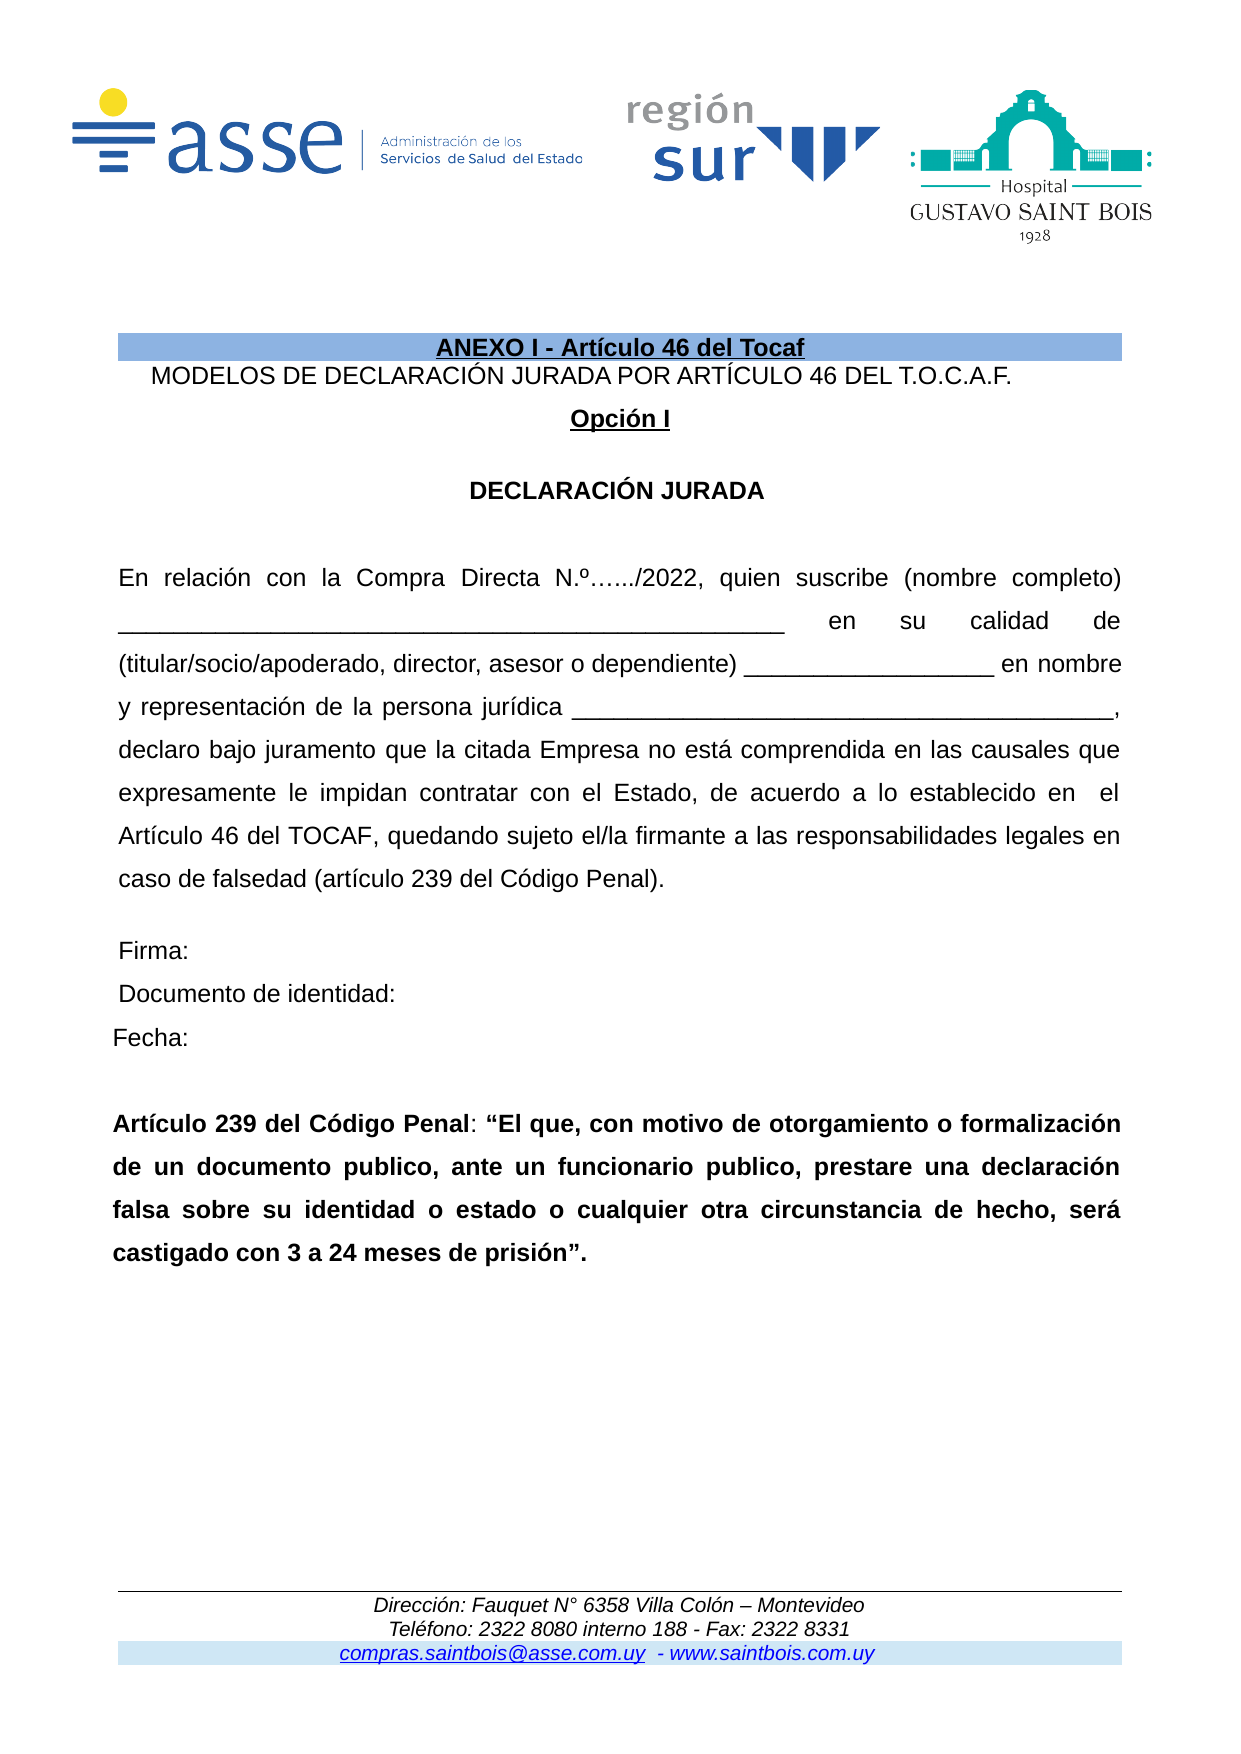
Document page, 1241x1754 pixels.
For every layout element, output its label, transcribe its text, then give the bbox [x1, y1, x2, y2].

text Documento de identidad: [89, 979, 1122, 1008]
text Firma: [89, 936, 1122, 965]
picture [627, 92, 880, 182]
text DECLARACIÓN JURADA [118, 476, 1122, 505]
text Fecha: [112, 1023, 1122, 1051]
text Artículo 239 del Código Penal: “El que, con motivo de otorgamiento o formalización de un documento publico, ante un funcionario publico, prestare una declaración falsa sobre su identidad o estado o cualquier otra circunstancia de hecho, será castigado con 3 a 24 meses de prisión”. [112, 1109, 1122, 1267]
picture [72, 88, 583, 174]
text En relación con la Compra Directa N.º….../2022, quien suscribe (nombre completo) ________________________________________________ en su calidad de (titular/socio/apoderado, director, asesor o dependiente) __________________ en nombre y representación de la persona jurídica _______________________________________, declaro bajo juramento que la citada Empresa no está comprendida en las causales que expresamente le impidan contratar con el Estado, de acuerdo a lo establecido en el Artículo 46 del TOCAF, quedando sujeto el/la firmante a las responsabilidades legales en caso de falsedad (artículo 239 del Código Penal). [118, 563, 1122, 893]
subtitle ANEXO I - Artículo 46 del Tocaf [118, 333, 1122, 361]
subtitle MODELOS DE DECLARACIÓN JURADA POR ARTÍCULO 46 DEL T.O.C.A.F. [41, 361, 1122, 390]
picture [910, 90, 1152, 244]
text Opción I [118, 404, 1122, 433]
